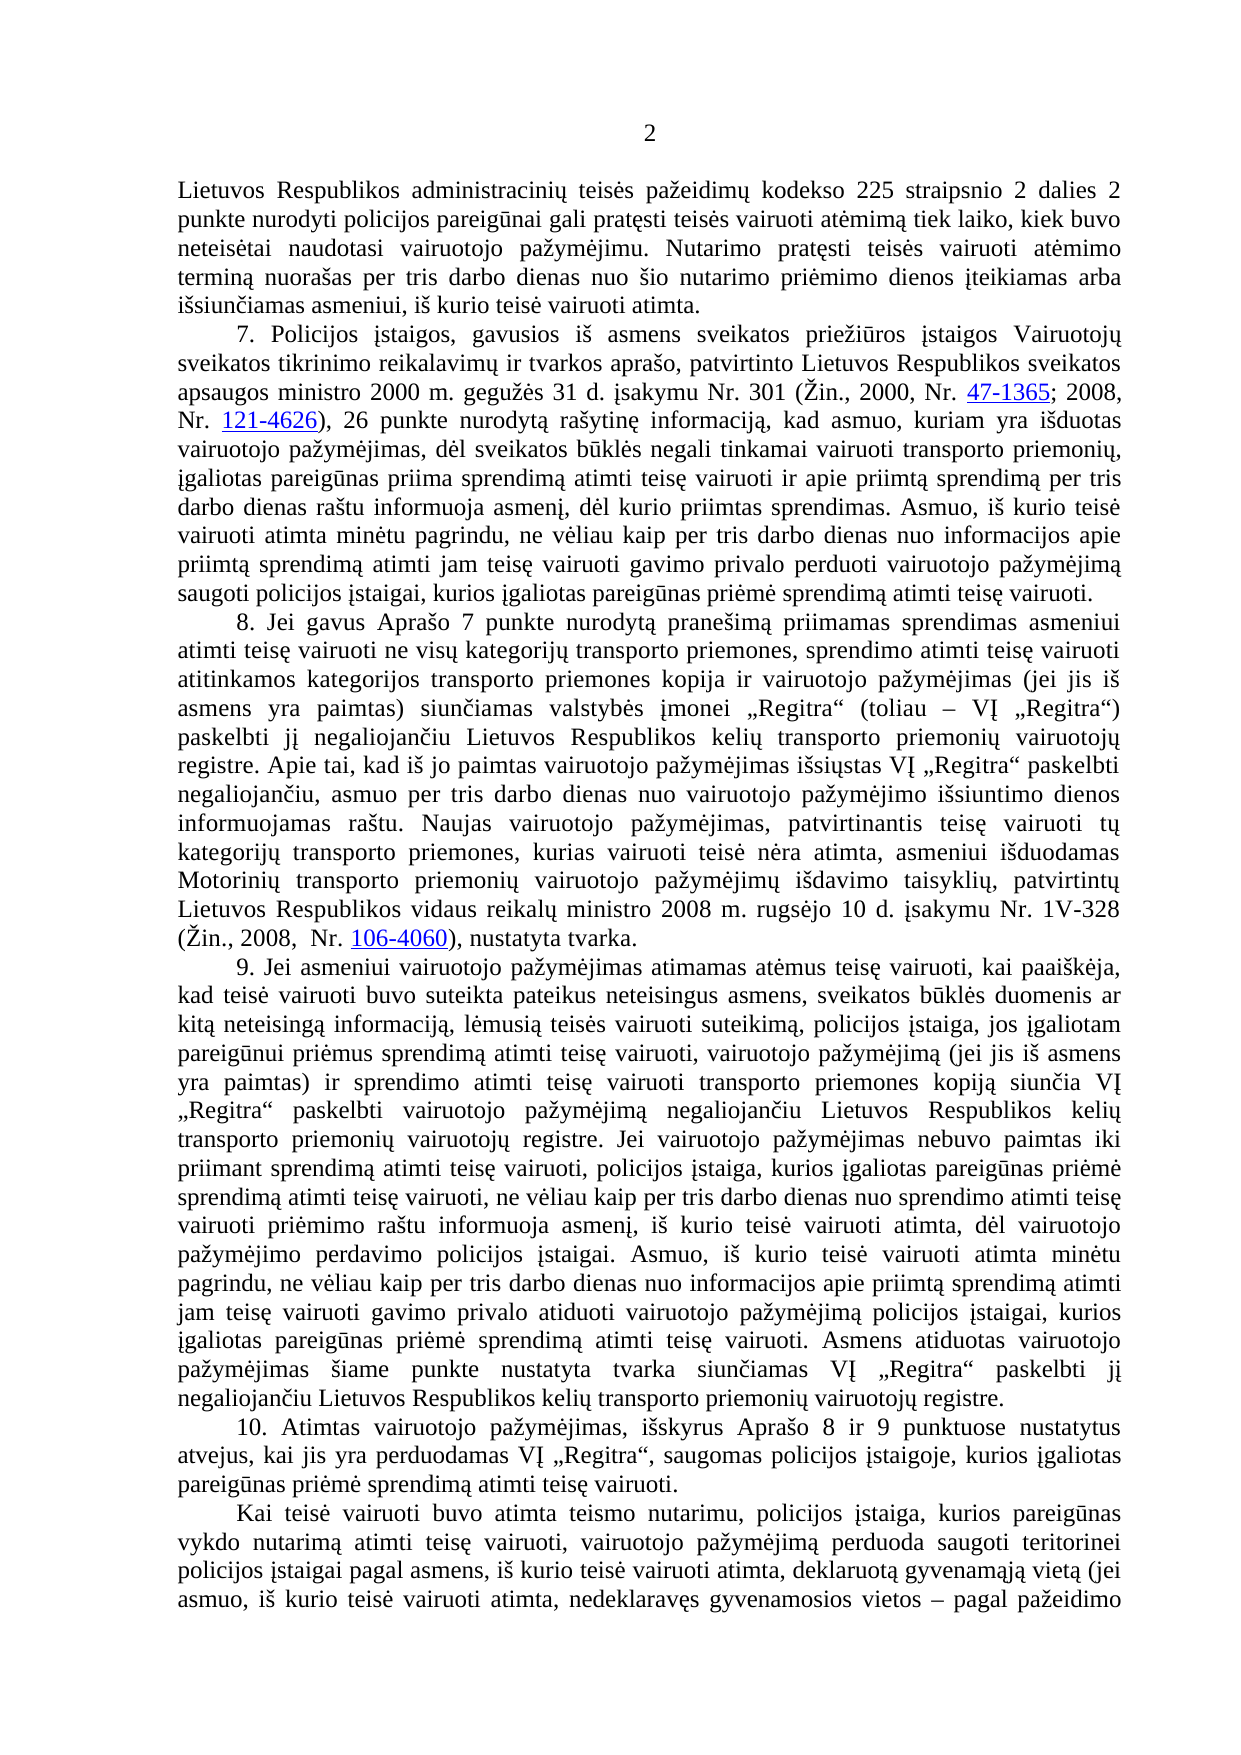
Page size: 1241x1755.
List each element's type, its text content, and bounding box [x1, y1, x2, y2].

text 10. Atimtas vairuotojo pažymėjimas, išskyrus Aprašo 8 ir 9 punktuose nustatytus atvejus, kai jis yra perduodamas VĮ „Regitra“, saugomas policijos įstaigoje, kurios įgaliotas pareigūnas priėmė sprendimą atimti teisę vairuoti. [177, 1412, 1122, 1498]
text Lietuvos Respublikos administracinių teisės pažeidimų kodekso 225 straipsnio 2 dalies 2 punkte nurodyti policijos pareigūnai gali pratęsti teisės vairuoti atėmimą tiek laiko, kiek buvo neteisėtai naudotasi vairuotojo pažymėjimu. Nutarimo pratęsti teisės vairuoti atėmimo terminą nuorašas per tris darbo dienas nuo šio nutarimo priėmimo dienos įteikiamas arba išsiunčiamas asmeniui, iš kurio teisė vairuoti atimta. [177, 176, 1122, 319]
text 7. Policijos įstaigos, gavusios iš asmens sveikatos priežiūros įstaigos Vairuotojų sveikatos tikrinimo reikalavimų ir tvarkos aprašo, patvirtinto Lietuvos Respublikos sveikatos apsaugos ministro 2000 m. gegužės 31 d. įsakymu Nr. 301 (Žin., 2000, Nr. 47-1365; 2008, Nr. 121-4626), 26 punkte nurodytą rašytinę informaciją, kad asmuo, kuriam yra išduotas vairuotojo pažymėjimas, dėl sveikatos būklės negali tinkamai vairuoti transporto priemonių, įgaliotas pareigūnas priima sprendimą atimti teisę vairuoti ir apie priimtą sprendimą per tris darbo dienas raštu informuoja asmenį, dėl kurio priimtas sprendimas. Asmuo, iš kurio teisė vairuoti atimta minėtu pagrindu, ne vėliau kaip per tris darbo dienas nuo informacijos apie priimtą sprendimą atimti jam teisę vairuoti gavimo privalo perduoti vairuotojo pažymėjimą saugoti policijos įstaigai, kurios įgaliotas pareigūnas priėmė sprendimą atimti teisę vairuoti. [177, 319, 1122, 607]
text 8. Jei gavus Aprašo 7 punkte nurodytą pranešimą priimamas sprendimas asmeniui atimti teisę vairuoti ne visų kategorijų transporto priemones, sprendimo atimti teisę vairuoti atitinkamos kategorijos transporto priemones kopija ir vairuotojo pažymėjimas (jei jis iš asmens yra paimtas) siunčiamas valstybės įmonei „Regitra“ (toliau – VĮ „Regitra“) paskelbti jį negaliojančiu Lietuvos Respublikos kelių transporto priemonių vairuotojų registre. Apie tai, kad iš jo paimtas vairuotojo pažymėjimas išsiųstas VĮ „Regitra“ paskelbti negaliojančiu, asmuo per tris darbo dienas nuo vairuotojo pažymėjimo išsiuntimo dienos informuojamas raštu. Naujas vairuotojo pažymėjimas, patvirtinantis teisę vairuoti tų kategorijų transporto priemones, kurias vairuoti teisė nėra atimta, asmeniui išduodamas Motorinių transporto priemonių vairuotojo pažymėjimų išdavimo taisyklių, patvirtintų Lietuvos Respublikos vidaus reikalų ministro 2008 m. rugsėjo 10 d. įsakymu Nr. 1V-328 (Žin., 2008, Nr. 106-4060), nustatyta tvarka. [177, 607, 1122, 952]
text Kai teisė vairuoti buvo atimta teismo nutarimu, policijos įstaiga, kurios pareigūnas vykdo nutarimą atimti teisę vairuoti, vairuotojo pažymėjimą perduoda saugoti teritorinei policijos įstaigai pagal asmens, iš kurio teisė vairuoti atimta, deklaruotą gyvenamąją vietą (jei asmuo, iš kurio teisė vairuoti atimta, nedeklaravęs gyvenamosios vietos – pagal pažeidimo [177, 1498, 1122, 1613]
text 9. Jei asmeniui vairuotojo pažymėjimas atimamas atėmus teisę vairuoti, kai paaiškėja, kad teisė vairuoti buvo suteikta pateikus neteisingus asmens, sveikatos būklės duomenis ar kitą neteisingą informaciją, lėmusią teisės vairuoti suteikimą, policijos įstaiga, jos įgaliotam pareigūnui priėmus sprendimą atimti teisę vairuoti, vairuotojo pažymėjimą (jei jis iš asmens yra paimtas) ir sprendimo atimti teisę vairuoti transporto priemones kopiją siunčia VĮ „Regitra“ paskelbti vairuotojo pažymėjimą negaliojančiu Lietuvos Respublikos kelių transporto priemonių vairuotojų registre. Jei vairuotojo pažymėjimas nebuvo paimtas iki priimant sprendimą atimti teisę vairuoti, policijos įstaiga, kurios įgaliotas pareigūnas priėmė sprendimą atimti teisę vairuoti, ne vėliau kaip per tris darbo dienas nuo sprendimo atimti teisę vairuoti priėmimo raštu informuoja asmenį, iš kurio teisė vairuoti atimta, dėl vairuotojo pažymėjimo perdavimo policijos įstaigai. Asmuo, iš kurio teisė vairuoti atimta minėtu pagrindu, ne vėliau kaip per tris darbo dienas nuo informacijos apie priimtą sprendimą atimti jam teisę vairuoti gavimo privalo atiduoti vairuotojo pažymėjimą policijos įstaigai, kurios įgaliotas pareigūnas priėmė sprendimą atimti teisę vairuoti. Asmens atiduotas vairuotojo pažymėjimas šiame punkte nustatyta tvarka siunčiamas VĮ „Regitra“ paskelbti jį negaliojančiu Lietuvos Respublikos kelių transporto priemonių vairuotojų registre. [177, 952, 1122, 1412]
